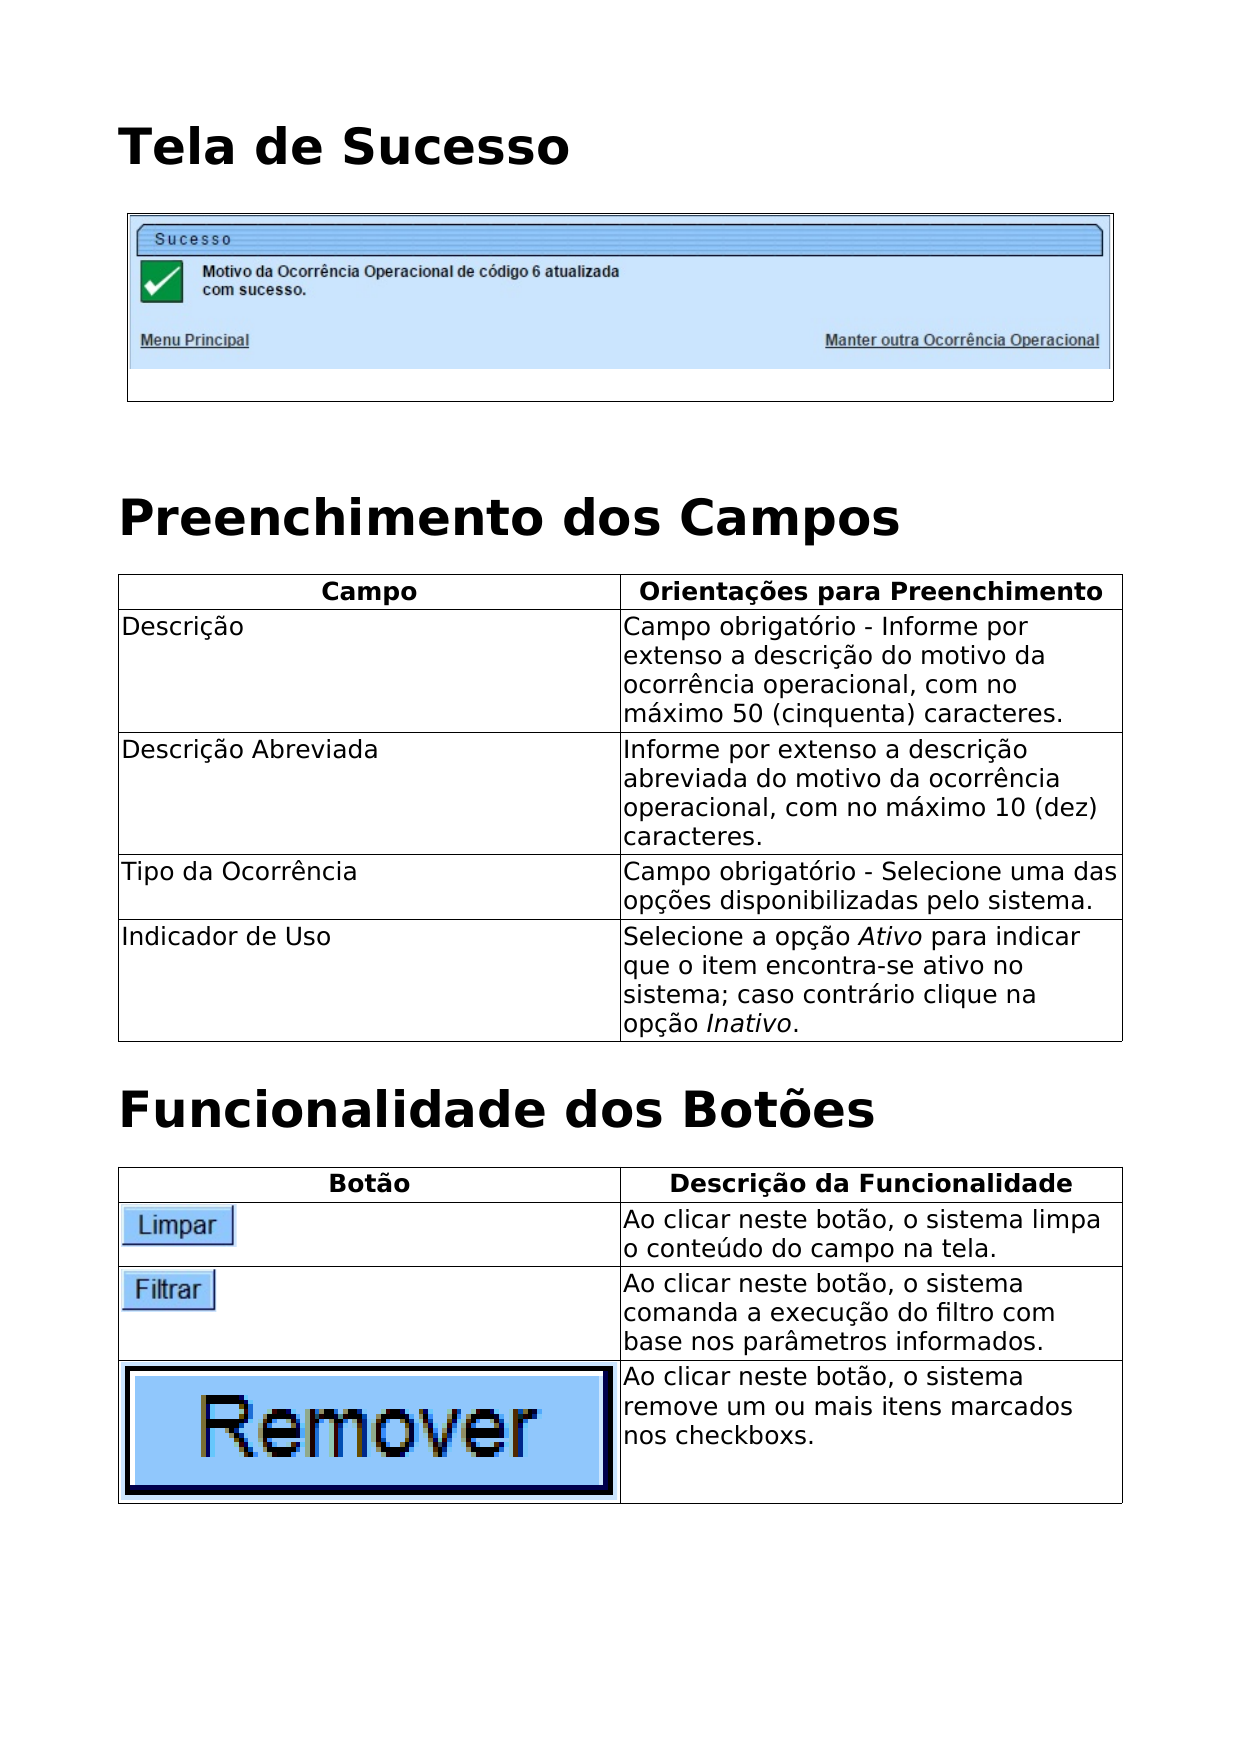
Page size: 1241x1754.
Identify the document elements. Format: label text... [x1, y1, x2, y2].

table_cell Descrição [119, 610, 620, 732]
table_cell Ao clicar neste botão, o sistema remove um ou mais itens marcados nos checkboxs. [621, 1361, 1122, 1502]
table_cell Ao clicar neste botão, o sistema limpa o conteúdo do campo na tela. [621, 1203, 1122, 1266]
table_cell Informe por extenso a descrição abreviada do motivo da ocorrência operacional, com no máximo 10 (dez) caracteres. [621, 733, 1122, 854]
picture [121, 1204, 237, 1247]
table_cell Ao clicar neste botão, o sistema comanda a execução do filtro com base nos parâmetros informados. [621, 1267, 1122, 1359]
table_header Descrição da Funcionalidade [621, 1168, 1122, 1202]
table_cell Descrição Abreviada [119, 733, 620, 854]
subtitle Tela de Sucesso [118, 118, 1122, 176]
picture [121, 1362, 618, 1500]
table_cell [119, 1267, 620, 1359]
table_cell Tipo da Ocorrência [119, 855, 620, 919]
table_cell Campo obrigatório - Selecione uma das opções disponibilizadas pelo sistema. [621, 855, 1122, 919]
subtitle Preenchimento dos Campos [118, 488, 1122, 547]
table_cell Indicador de Uso [119, 920, 620, 1041]
picture [121, 1269, 217, 1312]
table_header Botão [119, 1168, 620, 1202]
table_header [128, 214, 1113, 401]
table_header Campo [119, 575, 620, 609]
subtitle Funcionalidade dos Botões [118, 1081, 1122, 1139]
table_cell [119, 1203, 620, 1266]
table_header Orientações para Preenchimento [621, 575, 1122, 609]
picture [129, 215, 1111, 369]
table_cell Campo obrigatório - Informe por extenso a descrição do motivo da ocorrência operacional, com no máximo 50 (cinquenta) caracteres. [621, 610, 1122, 732]
table_cell Selecione a opção Ativo para indicar que o item encontra-se ativo no sistema; caso contrário clique na opção Inativo. [621, 920, 1122, 1041]
